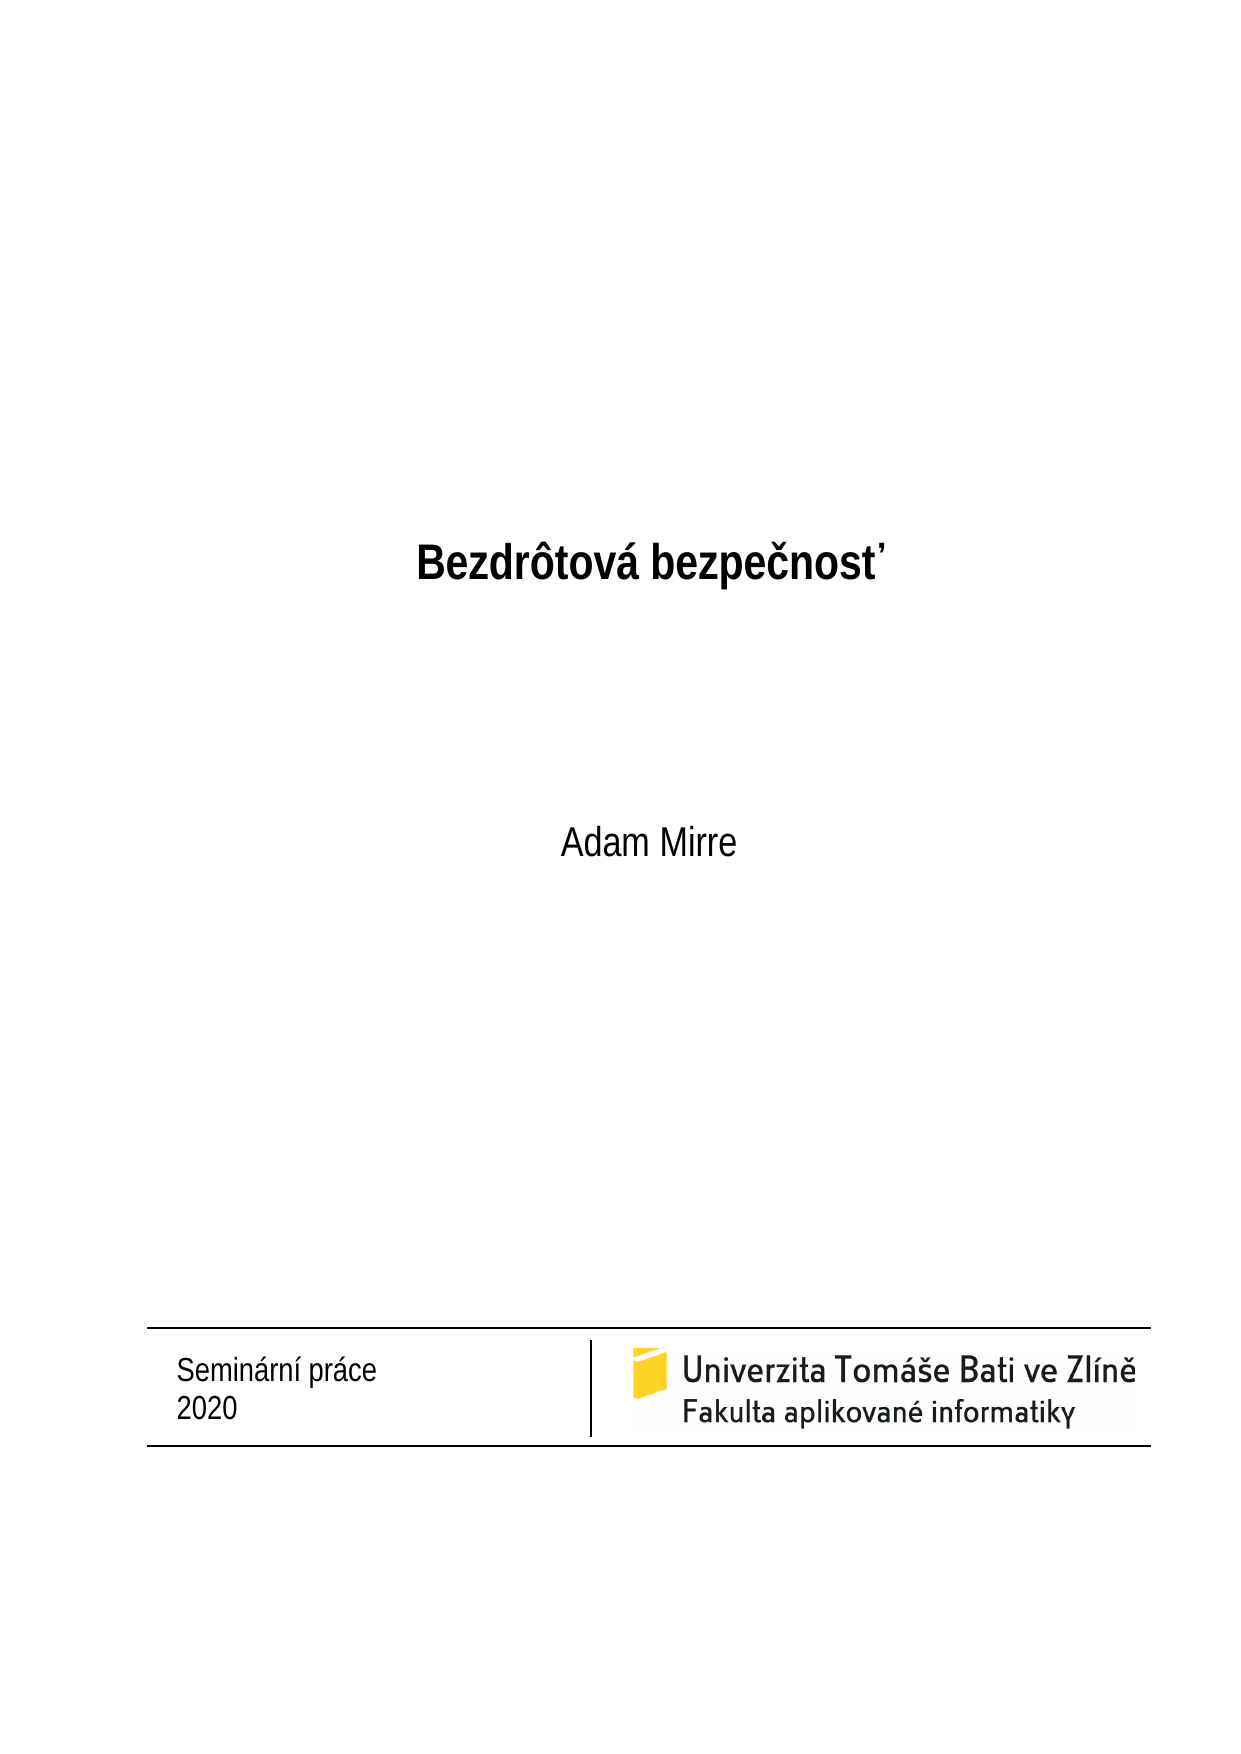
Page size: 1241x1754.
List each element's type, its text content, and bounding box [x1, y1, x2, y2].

picture [633, 1348, 1136, 1429]
table_cell Seminární práce 2020 [147, 1340, 590, 1437]
table_cell [147, 1437, 590, 1445]
table_cell [147, 1448, 1151, 1631]
table_header [147, 118, 1151, 413]
table_cell [147, 916, 1151, 1327]
table_cell [147, 1329, 590, 1340]
table_cell Adam Mirre [147, 768, 1151, 916]
table_cell [590, 1437, 1151, 1445]
table_cell [590, 1329, 1151, 1340]
table_cell [592, 1340, 1151, 1437]
table_cell [147, 709, 1151, 768]
table_cell Bezdrôtová bezpečnosť [147, 414, 1151, 709]
